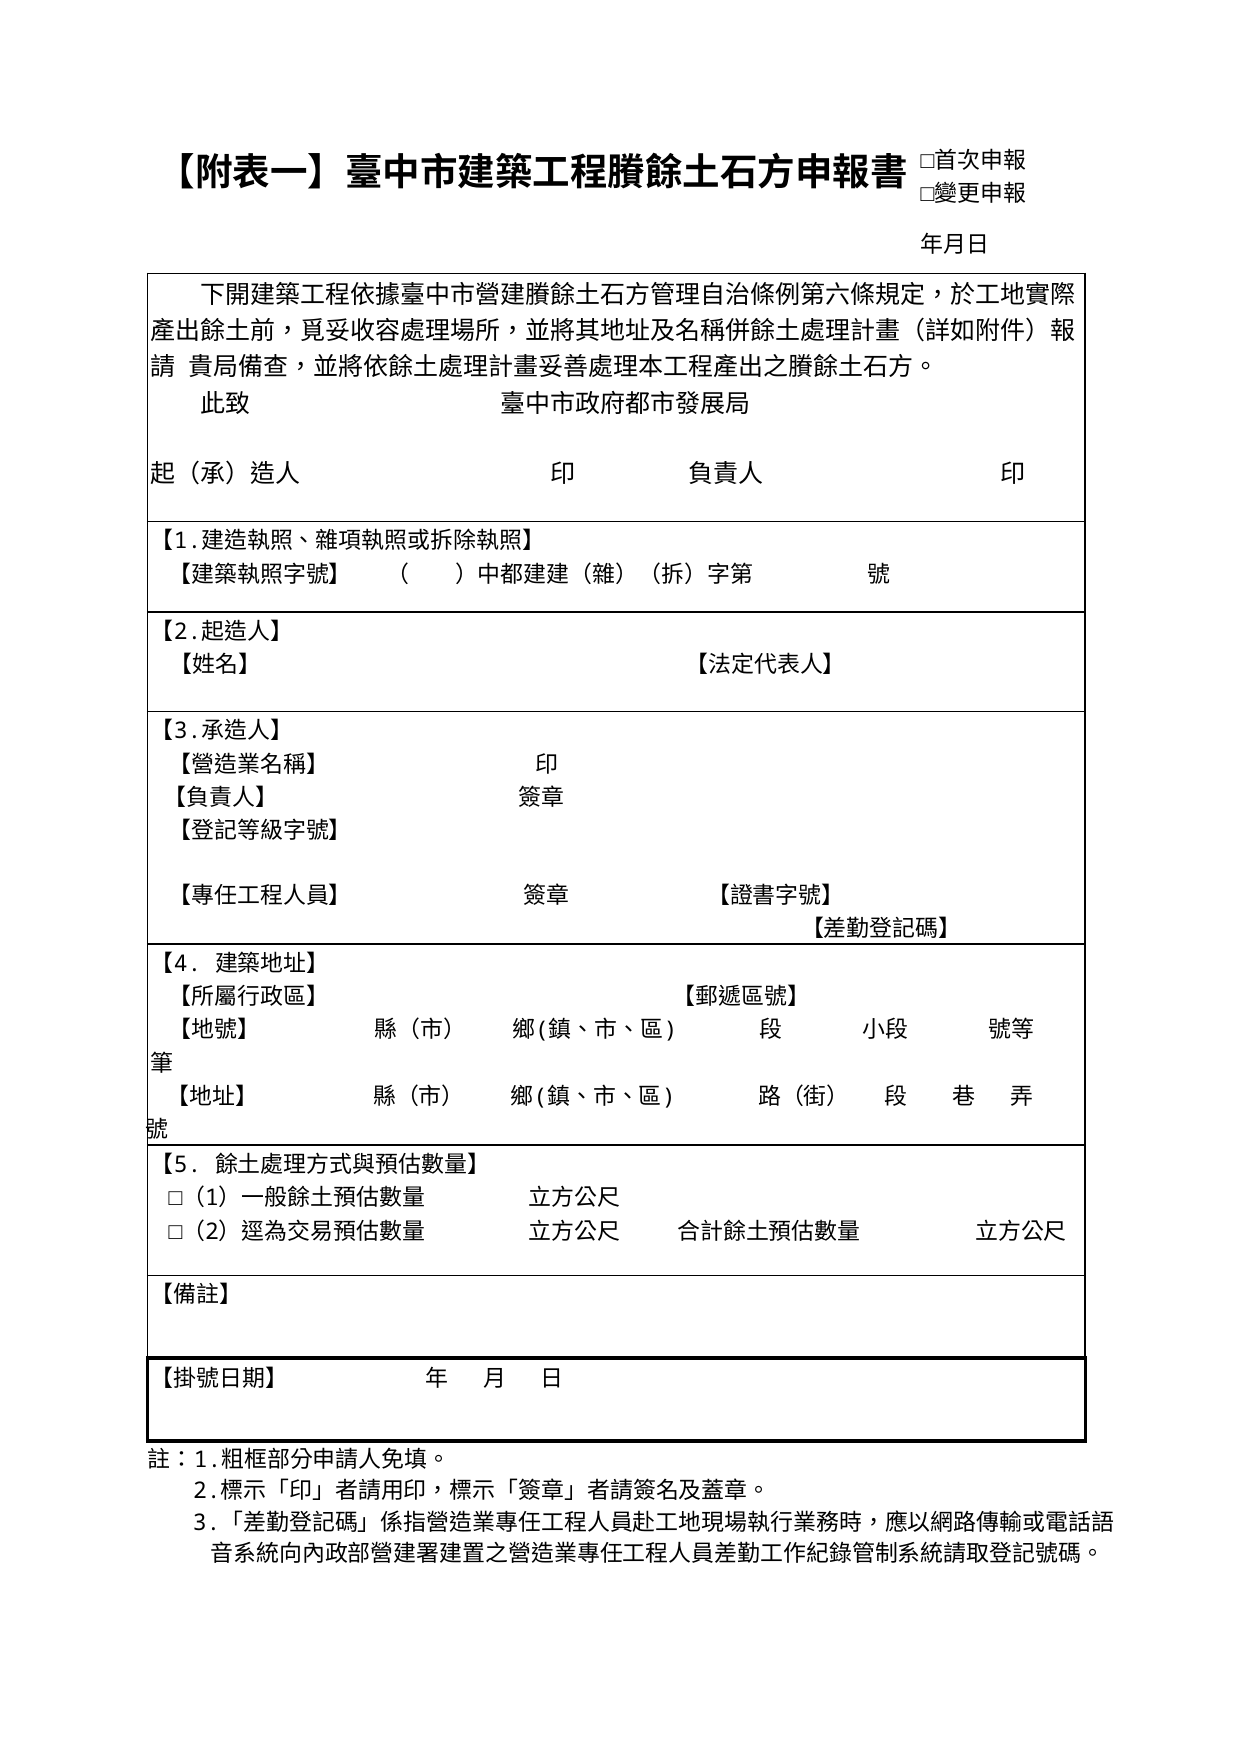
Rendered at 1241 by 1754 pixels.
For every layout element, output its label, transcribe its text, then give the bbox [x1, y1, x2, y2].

table_cell 年月日 [918, 226, 1085, 273]
table_cell 【3.承造人】 【營造業名稱】 印 【負責人】 簽章 【登記等級字號】 【專任工程人員】 簽章 【證書字號】 【差勤登記碼】 [148, 712, 1084, 943]
table_cell 【1.建造執照、雜項執照或拆除執照】 【建築執照字號】 （ ）中都建建（雜）（拆）字第 號 [148, 522, 1084, 611]
table_cell 【4. 建築地址】 【所屬行政區】 【郵遞區號】 【地號】 縣（市） 鄉(鎮、市、區) 段 小段 號等 筆 【地址】 縣（市） 鄉(鎮、市、區) 路（街） 段 巷 弄 號 [148, 945, 1084, 1144]
text 2.標示「印」者請用印，標示「簽章」者請簽名及蓋章。 [148, 1474, 1122, 1505]
table_header 【附表一】臺中市建築工程賸餘土石方申報書 [148, 142, 917, 273]
table_cell 【備註】 [148, 1276, 1084, 1356]
table_header □首次申報 □變更申報 [918, 142, 1085, 226]
text 註：1.粗框部分申請人免填。 [148, 1442, 1122, 1474]
text 3.「差勤登記碼」係指營造業專任工程人員赴工地現場執行業務時，應以網路傳輸或電話語音系統向內政部營建署建置之營造業專任工程人員差勤工作紀錄管制系統請取登記號碼。 [193, 1505, 1122, 1567]
table_cell 【掛號日期】 年 月 日 [149, 1360, 1084, 1439]
table_cell 下開建築工程依據臺中市營建賸餘土石方管理自治條例第六條規定，於工地實際產出餘土前，覓妥收容處理場所，並將其地址及名稱併餘土處理計畫（詳如附件）報請 貴局備查，並將依餘土處理計畫妥善處理本工程產出之賸餘土石方。 此致 臺中市政府都市發展局 起（承）造人 印 負責人 印 [148, 274, 1084, 521]
table_cell 【2.起造人】 【姓名】 【法定代表人】 [148, 613, 1084, 711]
table_cell 【5. 餘土處理方式與預估數量】 □（1）一般餘土預估數量 立方公尺 □（2）逕為交易預估數量 立方公尺 合計餘土預估數量 立方公尺 [148, 1146, 1084, 1275]
